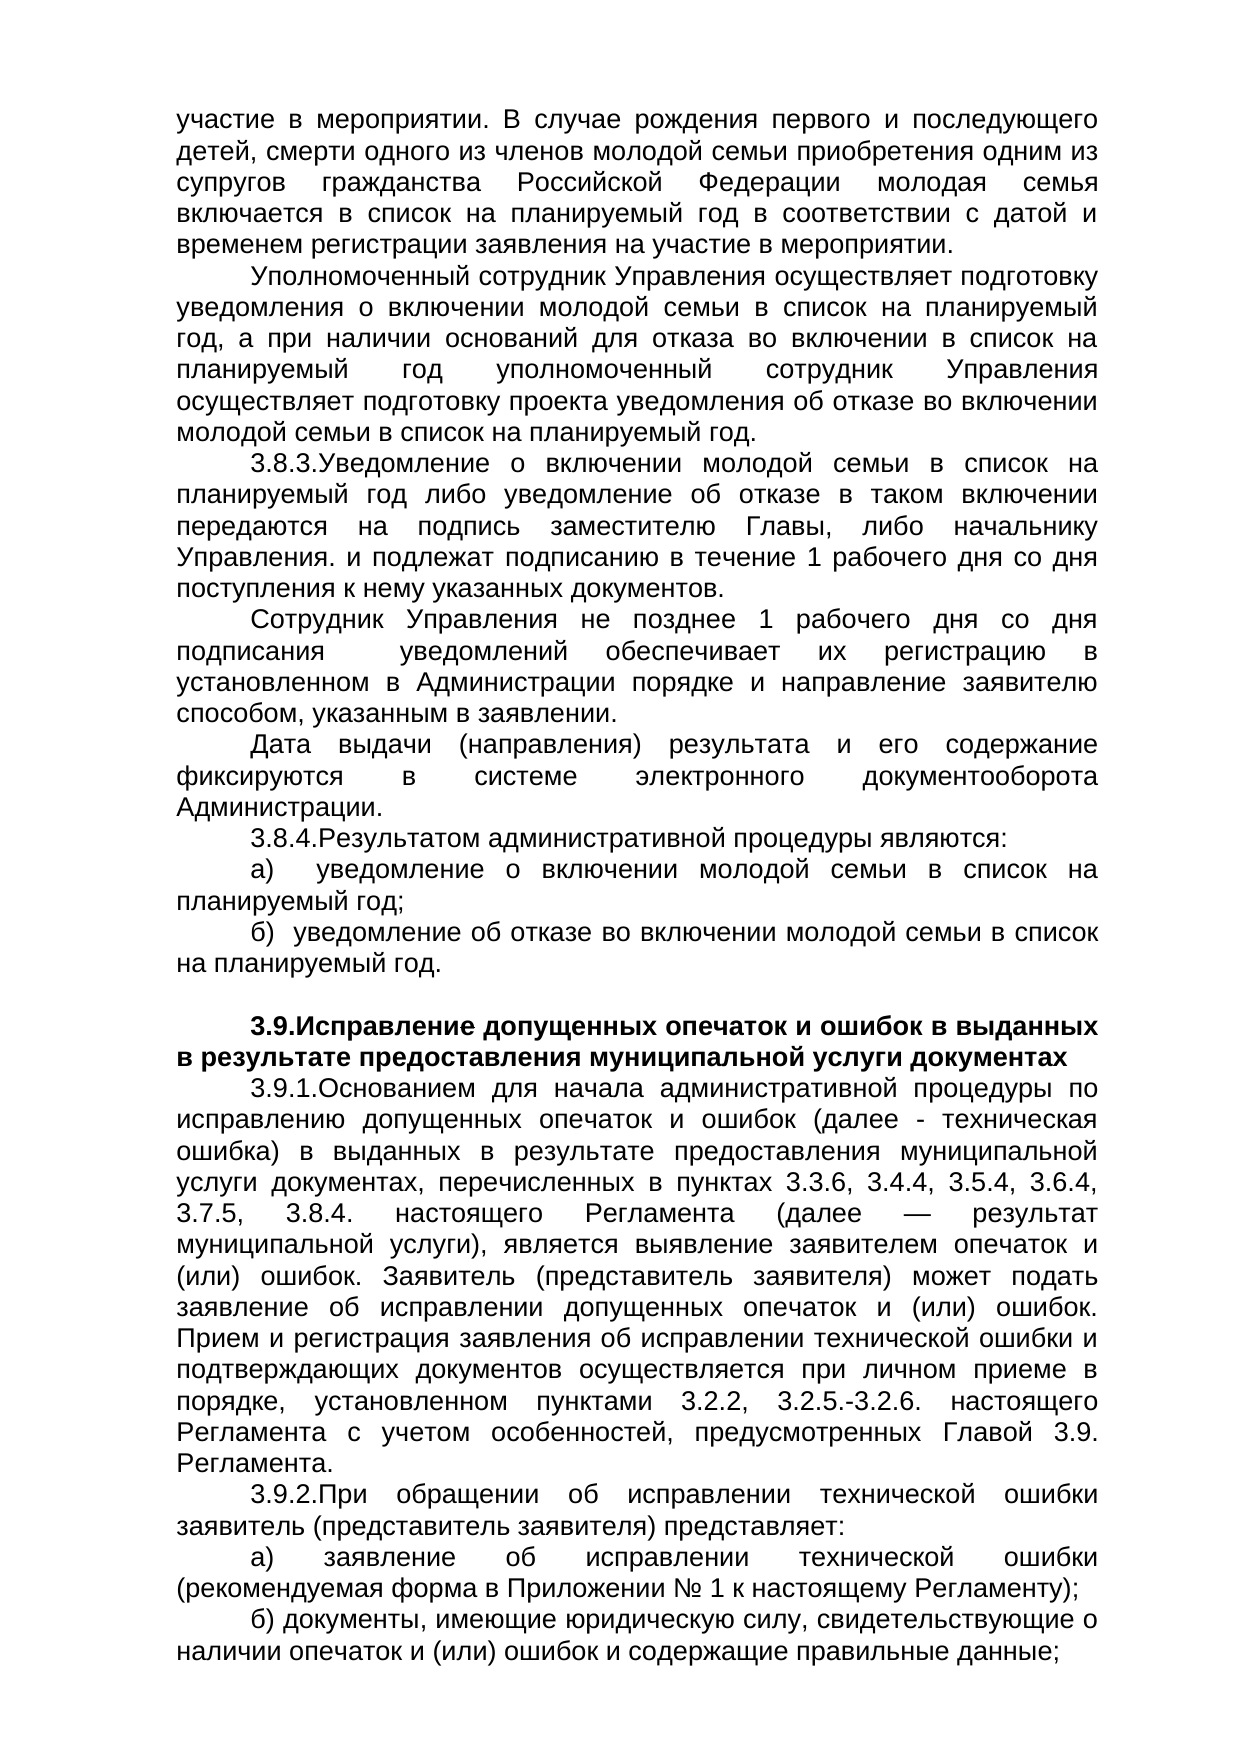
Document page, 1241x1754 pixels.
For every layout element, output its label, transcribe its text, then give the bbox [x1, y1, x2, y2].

text Уполномоченный сотрудник Управления осуществляет подготовку уведомления о включении молодой семьи в список на планируемый год, а при наличии оснований для отказа во включении в список на планируемый год уполномоченный сотрудник Управления осуществляет подготовку проекта уведомления об отказе во включении молодой семьи в список на планируемый год. [176, 259, 1099, 447]
text 3.8.4.Результатом административной процедуры являются: [176, 822, 1099, 853]
text 3.9.Исправление допущенных опечаток и ошибок в выданных в результате предоставления муниципальной услуги документах [176, 1009, 1099, 1072]
text 3.8.3.Уведомление о включении молодой семьи в список на планируемый год либо уведомление об отказе в таком включении передаются на подпись заместителю Главы, либо начальнику Управления. и подлежат подписанию в течение 1 рабочего дня со дня поступления к нему указанных документов. [176, 447, 1099, 603]
text Дата выдачи (направления) результата и его содержание фиксируются в системе электронного документооборота Администрации. [176, 728, 1099, 822]
text участие в мероприятии. В случае рождения первого и последующего детей, смерти одного из членов молодой семьи приобретения одним из супругов гражданства Российской Федерации молодая семья включается в список на планируемый год в соответствии с датой и временем регистрации заявления на участие в мероприятии. [176, 103, 1099, 259]
text 3.9.1.Основанием для начала административной процедуры по исправлению допущенных опечаток и ошибок (далее - техническая ошибка) в выданных в результате предоставления муниципальной услуги документах, перечисленных в пунктах 3.3.6, 3.4.4, 3.5.4, 3.6.4, 3.7.5, 3.8.4. настоящего Регламента (далее — результат муниципальной услуги), является выявление заявителем опечаток и (или) ошибок. Заявитель (представитель заявителя) может подать заявление об исправлении допущенных опечаток и (или) ошибок. Прием и регистрация заявления об исправлении технической ошибки и подтверждающих документов осуществляется при личном приеме в порядке, установленном пунктами 3.2.2, 3.2.5.-3.2.6. настоящего Регламента с учетом особенностей, предусмотренных Главой 3.9. Регламента. [176, 1072, 1099, 1478]
text а) заявление об исправлении технической ошибки (рекомендуемая форма в Приложении № 1 к настоящему Регламенту); [176, 1541, 1099, 1603]
text б) уведомление об отказе во включении молодой семьи в список на планируемый год. [176, 916, 1099, 978]
text 3.9.2.При обращении об исправлении технической ошибки заявитель (представитель заявителя) представляет: [176, 1478, 1099, 1541]
text а) уведомление о включении молодой семьи в список на планируемый год; [176, 853, 1099, 916]
text Сотрудник Управления не позднее 1 рабочего дня со дня подписания уведомлений обеспечивает их регистрацию в установленном в Администрации порядке и направление заявителю способом, указанным в заявлении. [176, 603, 1099, 728]
text б) документы, имеющие юридическую силу, свидетельствующие о наличии опечаток и (или) ошибок и содержащие правильные данные; [176, 1603, 1099, 1666]
